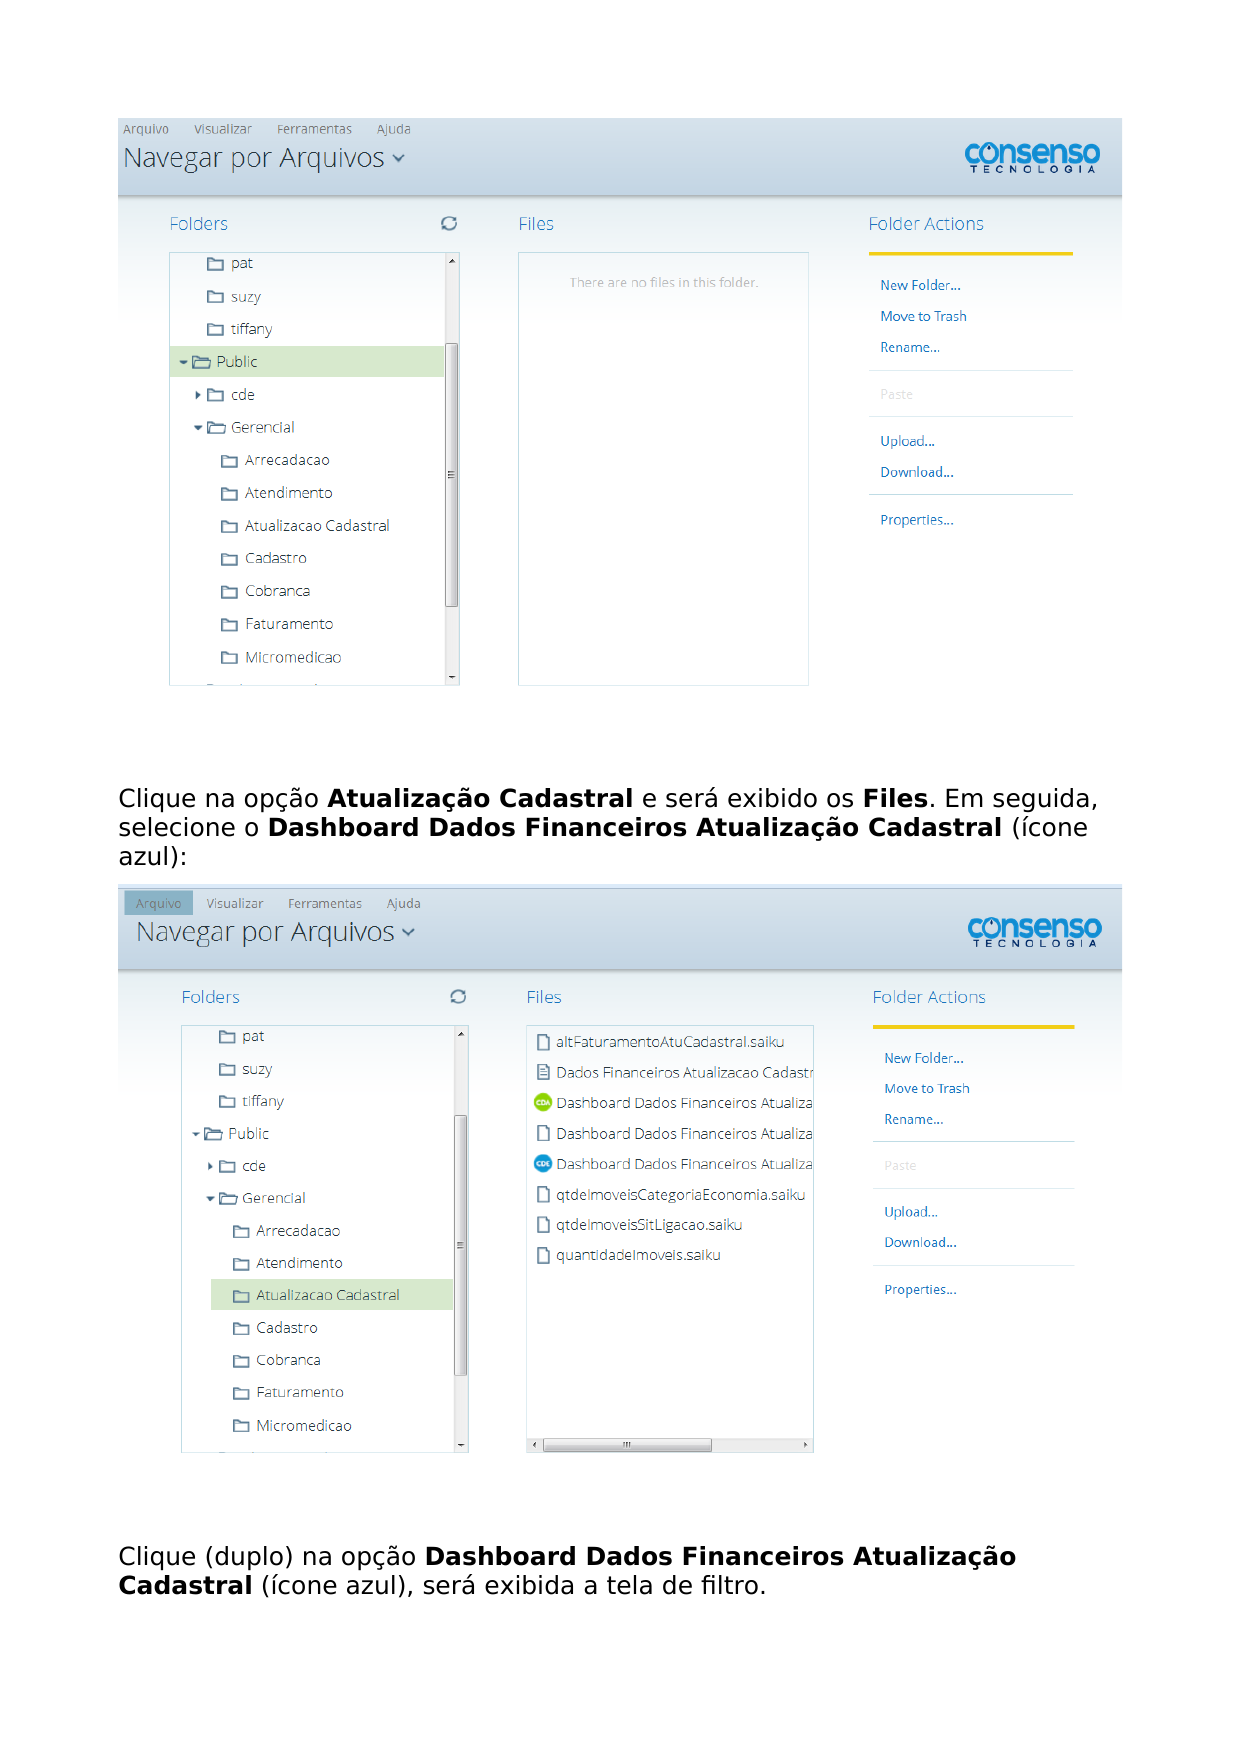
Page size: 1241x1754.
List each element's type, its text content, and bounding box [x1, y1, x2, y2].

picture [118, 884, 1123, 1466]
picture [118, 118, 1123, 708]
text Clique na opção Atualização Cadastral e será exibido os Files. Em seguida, selecione o Dashboard Dados Financeiros Atualização Cadastral (ícone azul): [118, 784, 1122, 872]
text Clique (duplo) na opção Dashboard Dados Financeiros Atualização Cadastral (ícone azul), será exibida a tela de filtro. [118, 1542, 1122, 1601]
